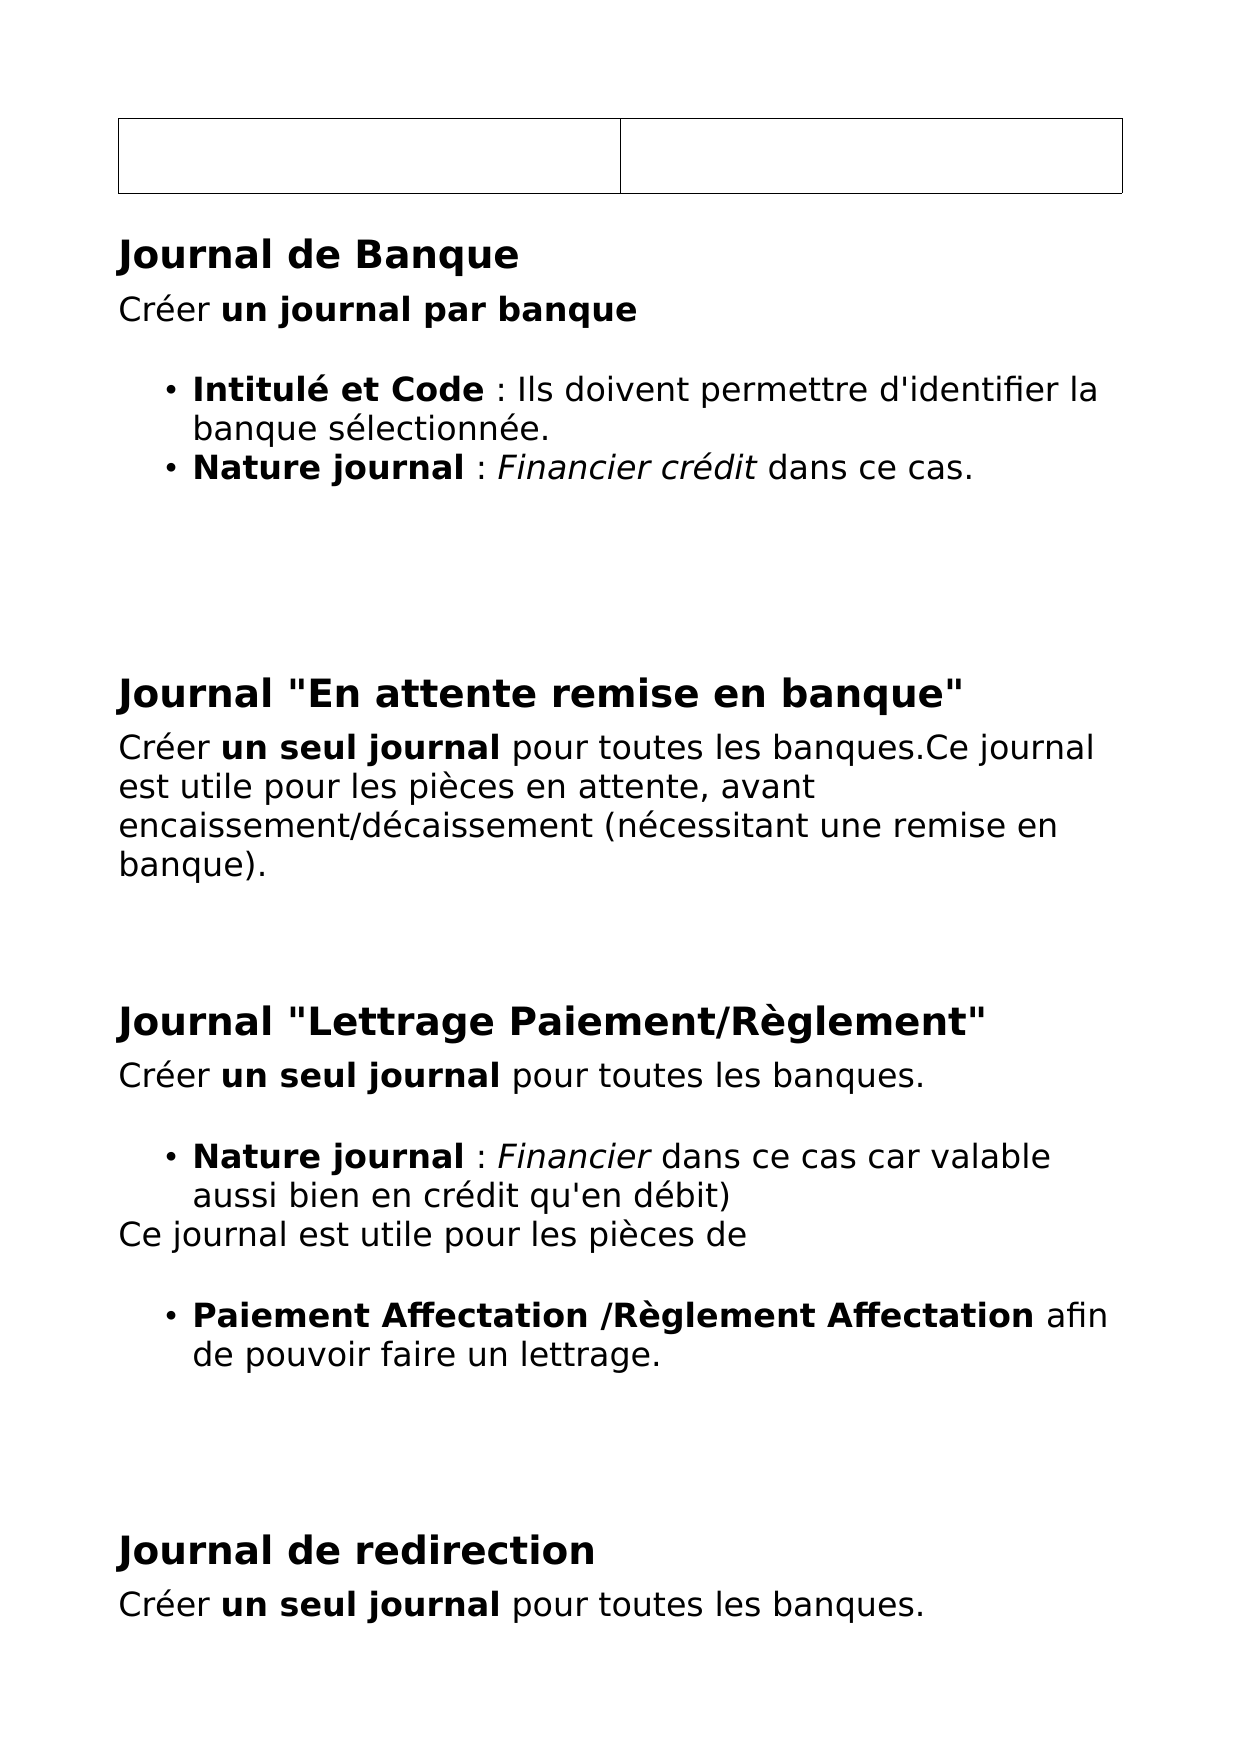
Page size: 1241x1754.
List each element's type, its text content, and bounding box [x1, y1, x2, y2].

list Intitulé et Code : Ils doivent permettre d'identifier la banque sélectionnée. [177, 371, 1122, 448]
table_header [119, 119, 620, 192]
text Créer un seul journal pour toutes les banques.Ce journal est utile pour les pièces en attente, avant encaissement/décaissement (nécessitant une remise en banque). [118, 729, 1122, 962]
subtitle Journal "Lettrage Paiement/Règlement" [118, 999, 1122, 1044]
list Nature journal : Financier crédit dans ce cas. [177, 448, 1122, 487]
subtitle Journal "En attente remise en banque" [118, 671, 1122, 716]
list Nature journal : Financier dans ce cas car valable aussi bien en crédit qu'en débit) [177, 1138, 1122, 1216]
text Créer un journal par banque [118, 290, 1122, 329]
text Ce journal est utile pour les pièces de [118, 1216, 1122, 1254]
list Paiement Affectation /Règlement Affectation afin de pouvoir faire un lettrage. [177, 1296, 1122, 1374]
subtitle Journal de Banque [118, 232, 1122, 277]
text Créer un seul journal pour toutes les banques. [118, 1057, 1122, 1096]
subtitle Journal de redirection [118, 1528, 1122, 1573]
table_header [621, 119, 1122, 192]
text Créer un seul journal pour toutes les banques. [118, 1586, 1122, 1625]
